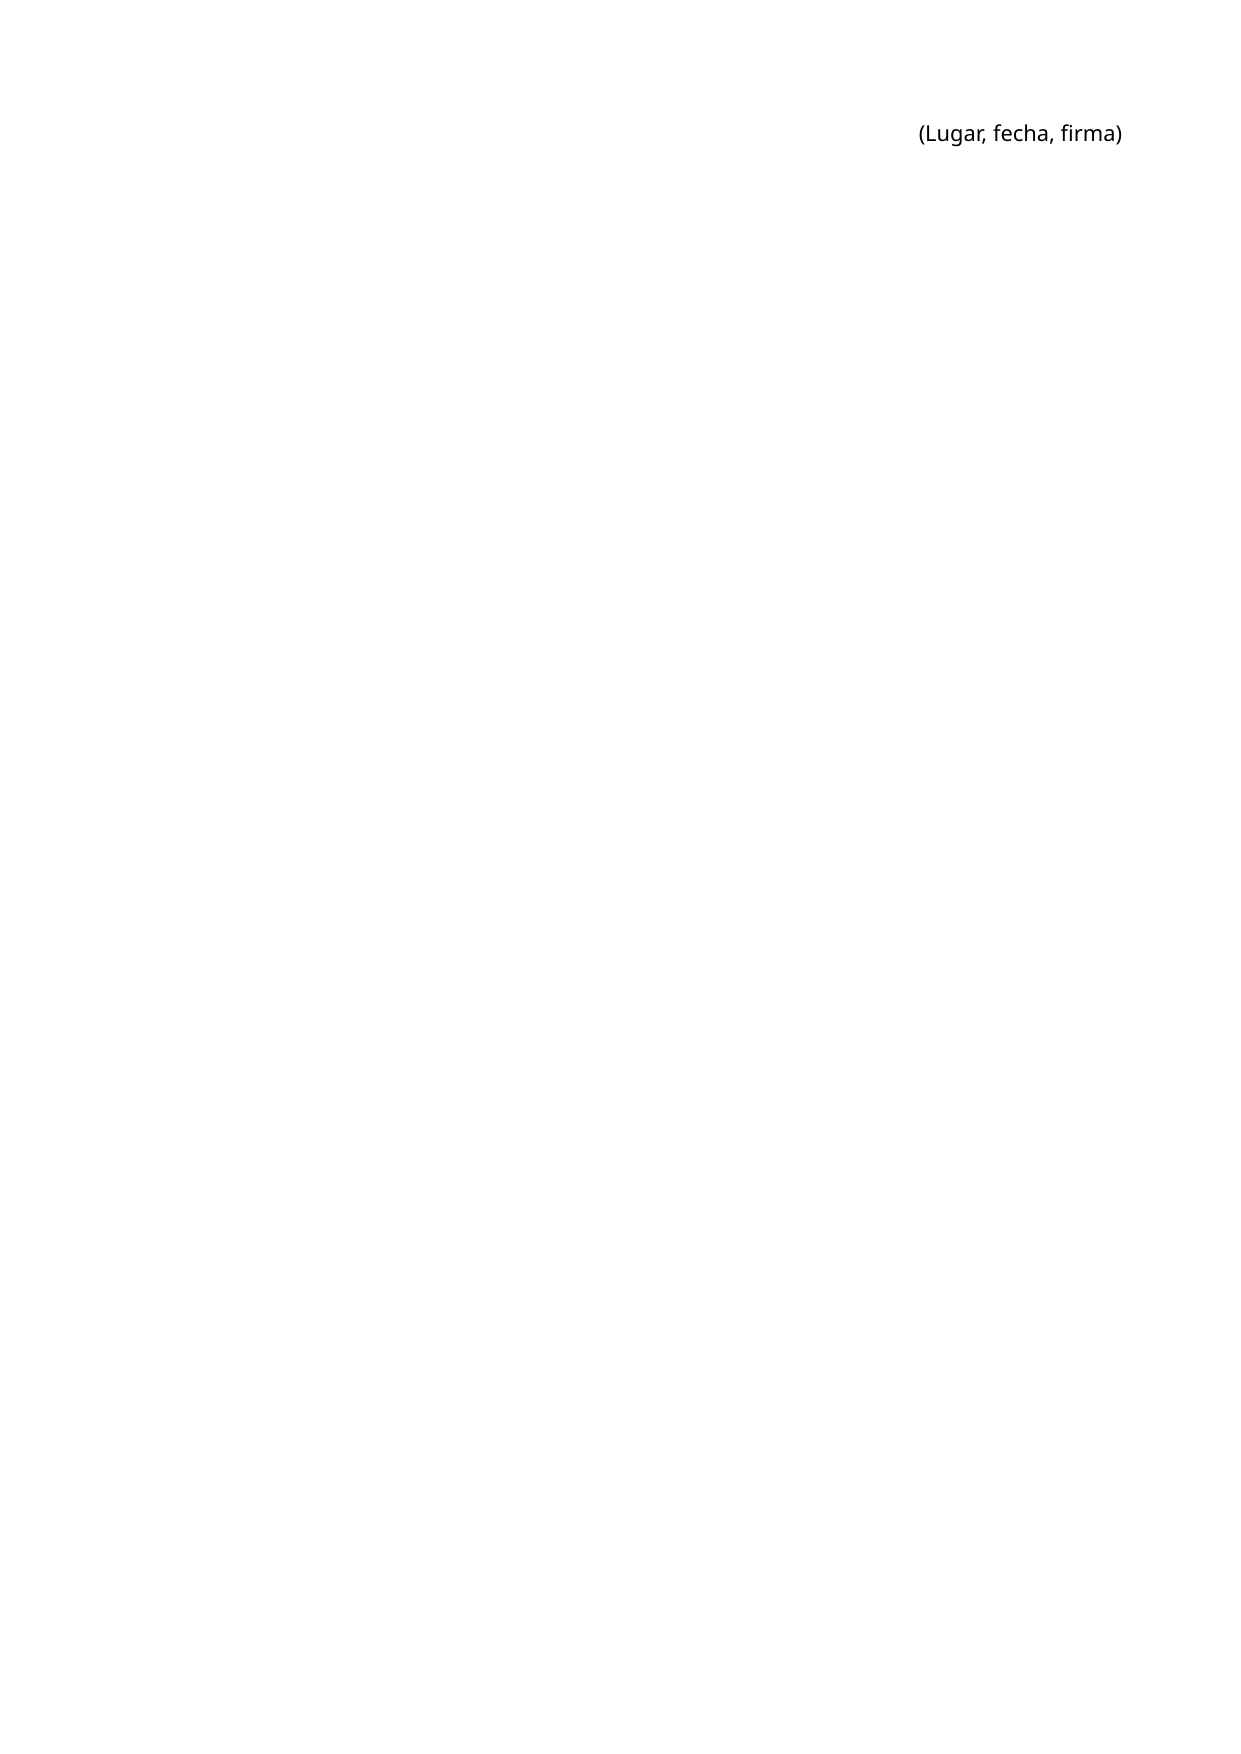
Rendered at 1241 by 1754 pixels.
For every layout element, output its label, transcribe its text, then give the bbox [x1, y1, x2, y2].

text (Lugar, fecha, firma) [118, 118, 1122, 148]
